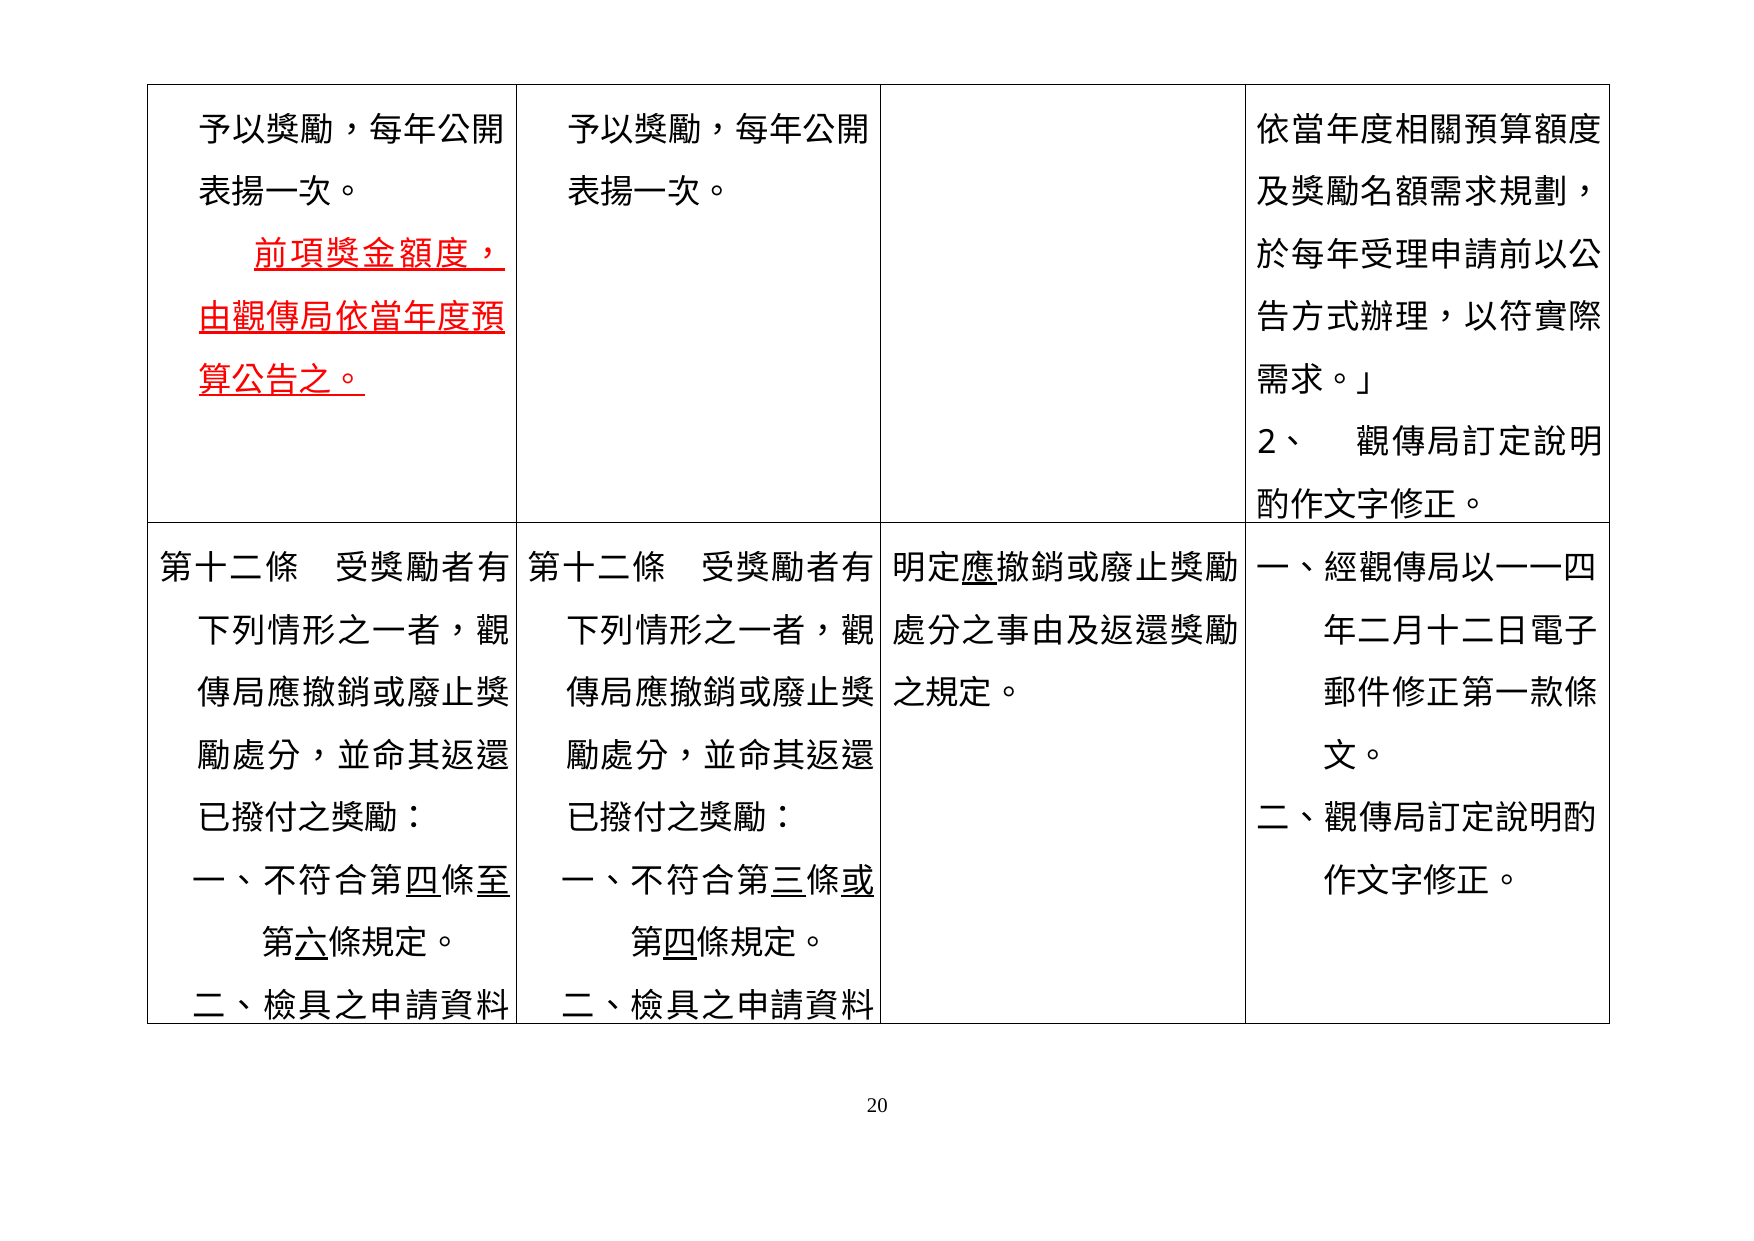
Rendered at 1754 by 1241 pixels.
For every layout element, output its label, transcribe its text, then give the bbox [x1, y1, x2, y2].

table_cell 第十二條 受獎勵者有下列情形之一者，觀傳局應撤銷或廢止獎勵處分，並命其返還已撥付之獎勵： 一、不符合第四條至第六條規定。 二、檢具之申請資料 [148, 523, 516, 1023]
table_cell 明定應撤銷或廢止獎勵處分之事由及返還獎勵之規定。 [881, 523, 1245, 1023]
table_cell 第十二條 受獎勵者有下列情形之一者，觀傳局應撤銷或廢止獎勵處分，並命其返還已撥付之獎勵： 一、不符合第三條或第四條規定。 二、檢具之申請資料 [517, 523, 880, 1023]
table_cell [1610, 522, 1614, 1023]
table_cell 第十一條 經審查符合獎勵資格者，觀傳局得以獎狀、獎牌、獎座、獎金或其他方式予以獎勵，每年公開表揚一次。 [517, 85, 880, 522]
table_cell [881, 85, 1245, 522]
table_cell [1610, 84, 1614, 522]
table_cell 第十一條 經審查符合獎勵資格者，觀傳局得以獎狀、獎牌、獎座、獎金或其他方式予以獎勵，每年公開表揚一次。 前項獎金額度，由觀傳局依當年度預算公告之。 [148, 85, 516, 522]
table_cell 依當年度相關預算額度及獎勵名額需求規劃，於每年受理申請前以公告方式辦理，以符實際需求。」 觀傳局訂定說明酌作文字修正。 [1246, 85, 1609, 522]
table_cell 一、經觀傳局以一一四年二月十二日電子郵件修正第一款條文。 二、觀傳局訂定說明酌作文字修正。 [1246, 523, 1609, 1023]
